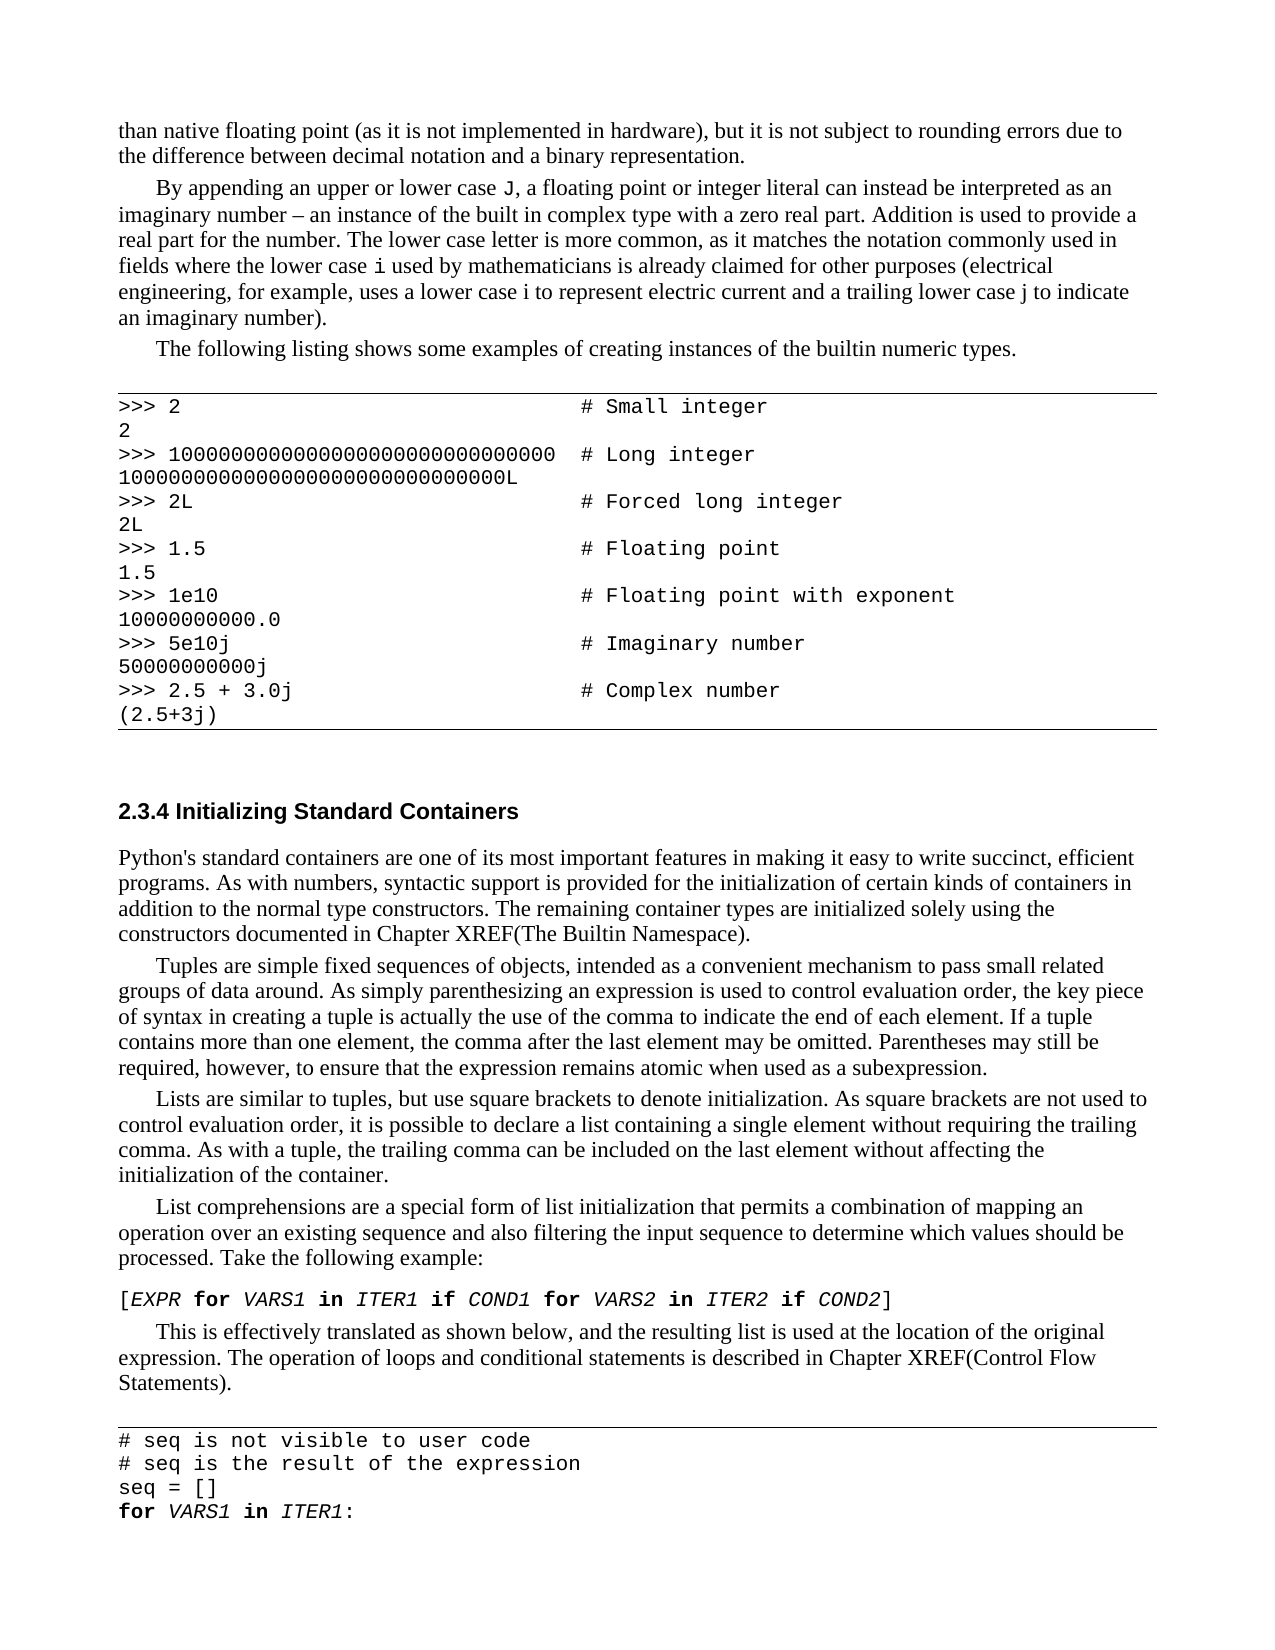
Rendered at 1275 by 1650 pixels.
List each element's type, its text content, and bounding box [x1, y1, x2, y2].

text 1000000000000000000000000000000L [118, 467, 1157, 491]
text than native floating point (as it is not implemented in hardware), but it is not subject to rounding errors due to the difference between decimal notation and a binary representation. [118, 118, 1157, 169]
text This is effectively translated as shown below, and the resulting list is used at the location of the original expression. The operation of loops and conditional statements is described in Chapter XREF(Control Flow Statements). [118, 1319, 1157, 1395]
text # seq is the result of the expression [118, 1453, 1157, 1477]
text for VARS1 in ITER1: [118, 1501, 1157, 1524]
text Lists are similar to tuples, but use square brackets to denote initialization. As square brackets are not used to control evaluation order, it is possible to declare a list containing a single element without requiring the trailing comma. As with a tuple, the trailing comma can be included on the last element without affecting the initialization of the container. [118, 1086, 1157, 1188]
text Python's standard containers are one of its most important features in making it easy to write succinct, efficient programs. As with numbers, syntactic support is provided for the initialization of certain kinds of containers in addition to the normal type constructors. The remaining container types are initialized solely using the constructors documented in Chapter XREF(The Builtin Namespace). [118, 845, 1157, 947]
text >>> 2.5 + 3.0j # Complex number [118, 680, 1157, 704]
text 2 [118, 420, 1157, 443]
text 50000000000j [118, 656, 1157, 680]
text List comprehensions are a special form of list initialization that permits a combination of mapping an operation over an existing sequence and also filtering the input sequence to determine which values should be processed. Take the following example: [118, 1194, 1157, 1270]
text 10000000000.0 [118, 609, 1157, 633]
text [EXPR for VARS1 in ITER1 if COND1 for VARS2 in ITER2 if COND2] [118, 1289, 1157, 1313]
text >>> 5e10j # Imaginary number [118, 633, 1157, 656]
text >>> 2 # Small integer [118, 394, 1157, 420]
text 2L [118, 514, 1157, 538]
text Tuples are simple fixed sequences of objects, intended as a convenient mechanism to pass small related groups of data around. As simply parenthesizing an expression is used to control evaluation order, the key piece of syntax in creating a tuple is actually the use of the comma to indicate the end of each element. If a tuple contains more than one element, the comma after the last element may be omitted. Parentheses may still be required, however, to ensure that the expression remains atomic when used as a subexpression. [118, 953, 1157, 1080]
text (2.5+3j) [118, 704, 1157, 729]
text seq = [] [118, 1477, 1157, 1501]
text # seq is not visible to user code [118, 1428, 1157, 1453]
text >>> 1e10 # Floating point with exponent [118, 585, 1157, 609]
text >>> 2L # Forced long integer [118, 491, 1157, 514]
text 1.5 [118, 562, 1157, 585]
text >>> 1.5 # Floating point [118, 538, 1157, 562]
text >>> 1000000000000000000000000000000 # Long integer [118, 443, 1157, 467]
text The following listing shows some examples of creating instances of the builtin numeric types. [118, 336, 1157, 362]
text By appending an upper or lower case J, a floating point or integer literal can instead be interpreted as an imaginary number – an instance of the built in complex type with a zero real part. Addition is used to provide a real part for the number. The lower case letter is more common, as it matches the notation commonly used in fields where the lower case i used by mathematicians is already claimed for other purposes (electrical engineering, for example, uses a lower case i to represent electric current and a trailing lower case j to indicate an imaginary number). [118, 175, 1157, 330]
subtitle 2.3.4 Initializing Standard Containers [118, 793, 1157, 824]
